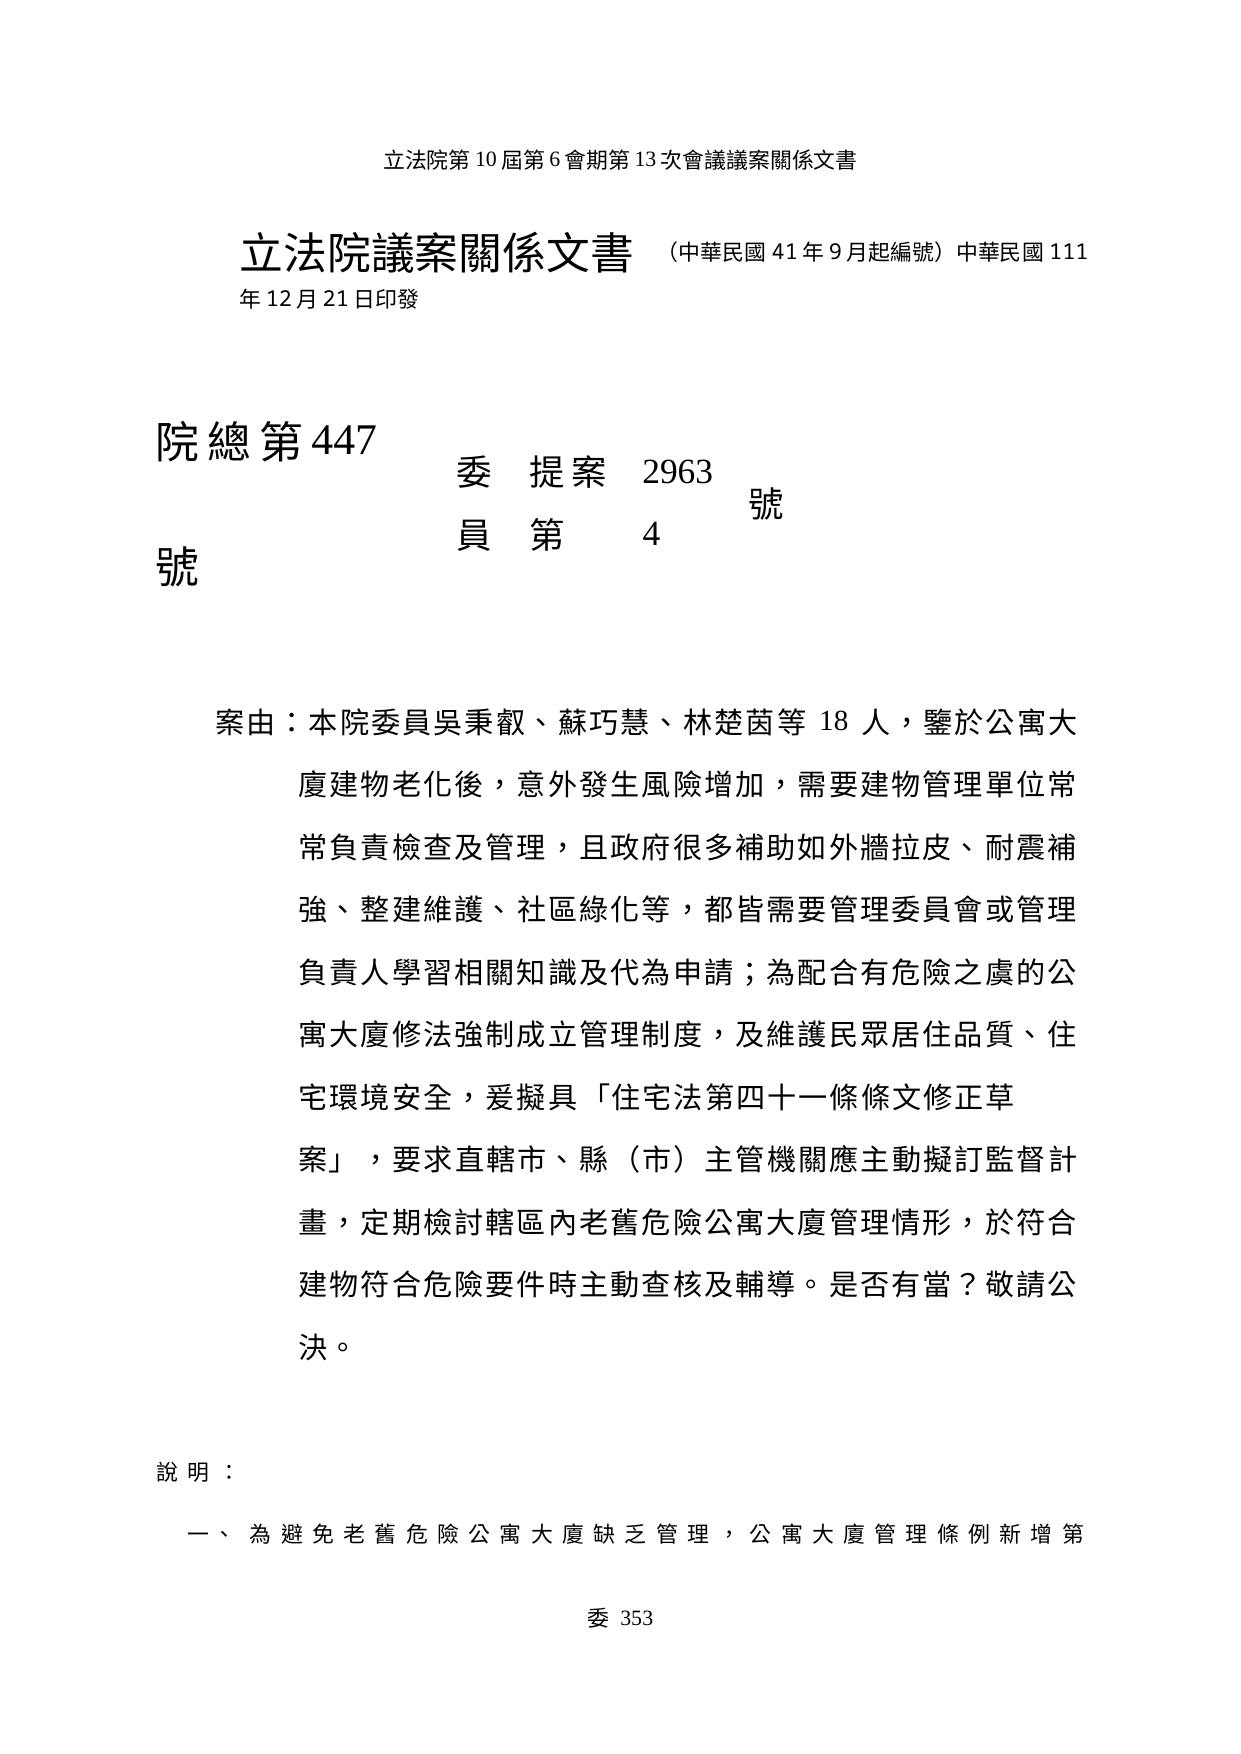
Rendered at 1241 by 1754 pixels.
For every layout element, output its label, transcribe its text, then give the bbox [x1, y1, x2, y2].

text 說明： [151, 1439, 1089, 1502]
table_header [782, 377, 797, 627]
table_header 號 [741, 377, 778, 627]
table_header 29634 [629, 377, 741, 627]
table_header 提案第 [523, 377, 629, 627]
table_header 委員 [409, 377, 523, 627]
table_header [778, 518, 782, 627]
table_header [778, 496, 782, 517]
text 案由：本院委員吳秉叡、蘇巧慧、林楚茵等18人，鑒於公寓大廈建物老化後，意外發生風險增加，需要建物管理單位常常負責檢查及管理，且政府很多補助如外牆拉皮、耐震補強、整建維護、社區綠化等，都皆需要管理委員會或管理負責人學習相關知識及代為申請；為配合有危險之虞的公寓大廈修法強制成立管理制度，及維護民眾居住品質、住宅環境安全，爰擬具「住宅法第四十一條條文修正草案」，要求直轄市、縣（市）主管機關應主動擬訂監督計畫，定期檢討轄區內老舊危險公寓大廈管理情形，於符合建物符合危險要件時主動查核及輔導。是否有當？敬請公決。 [206, 689, 1089, 1377]
text 立法院議案關係文書 （中華民國41年9月起編號）中華民國111年12月21日印發 [239, 219, 1089, 314]
text 一、為避免老舊危險公寓大廈缺乏管理，公寓大廈管理條例新增第 [173, 1502, 1089, 1564]
table_header 院總第447號 [151, 377, 409, 627]
table_header [778, 377, 782, 494]
